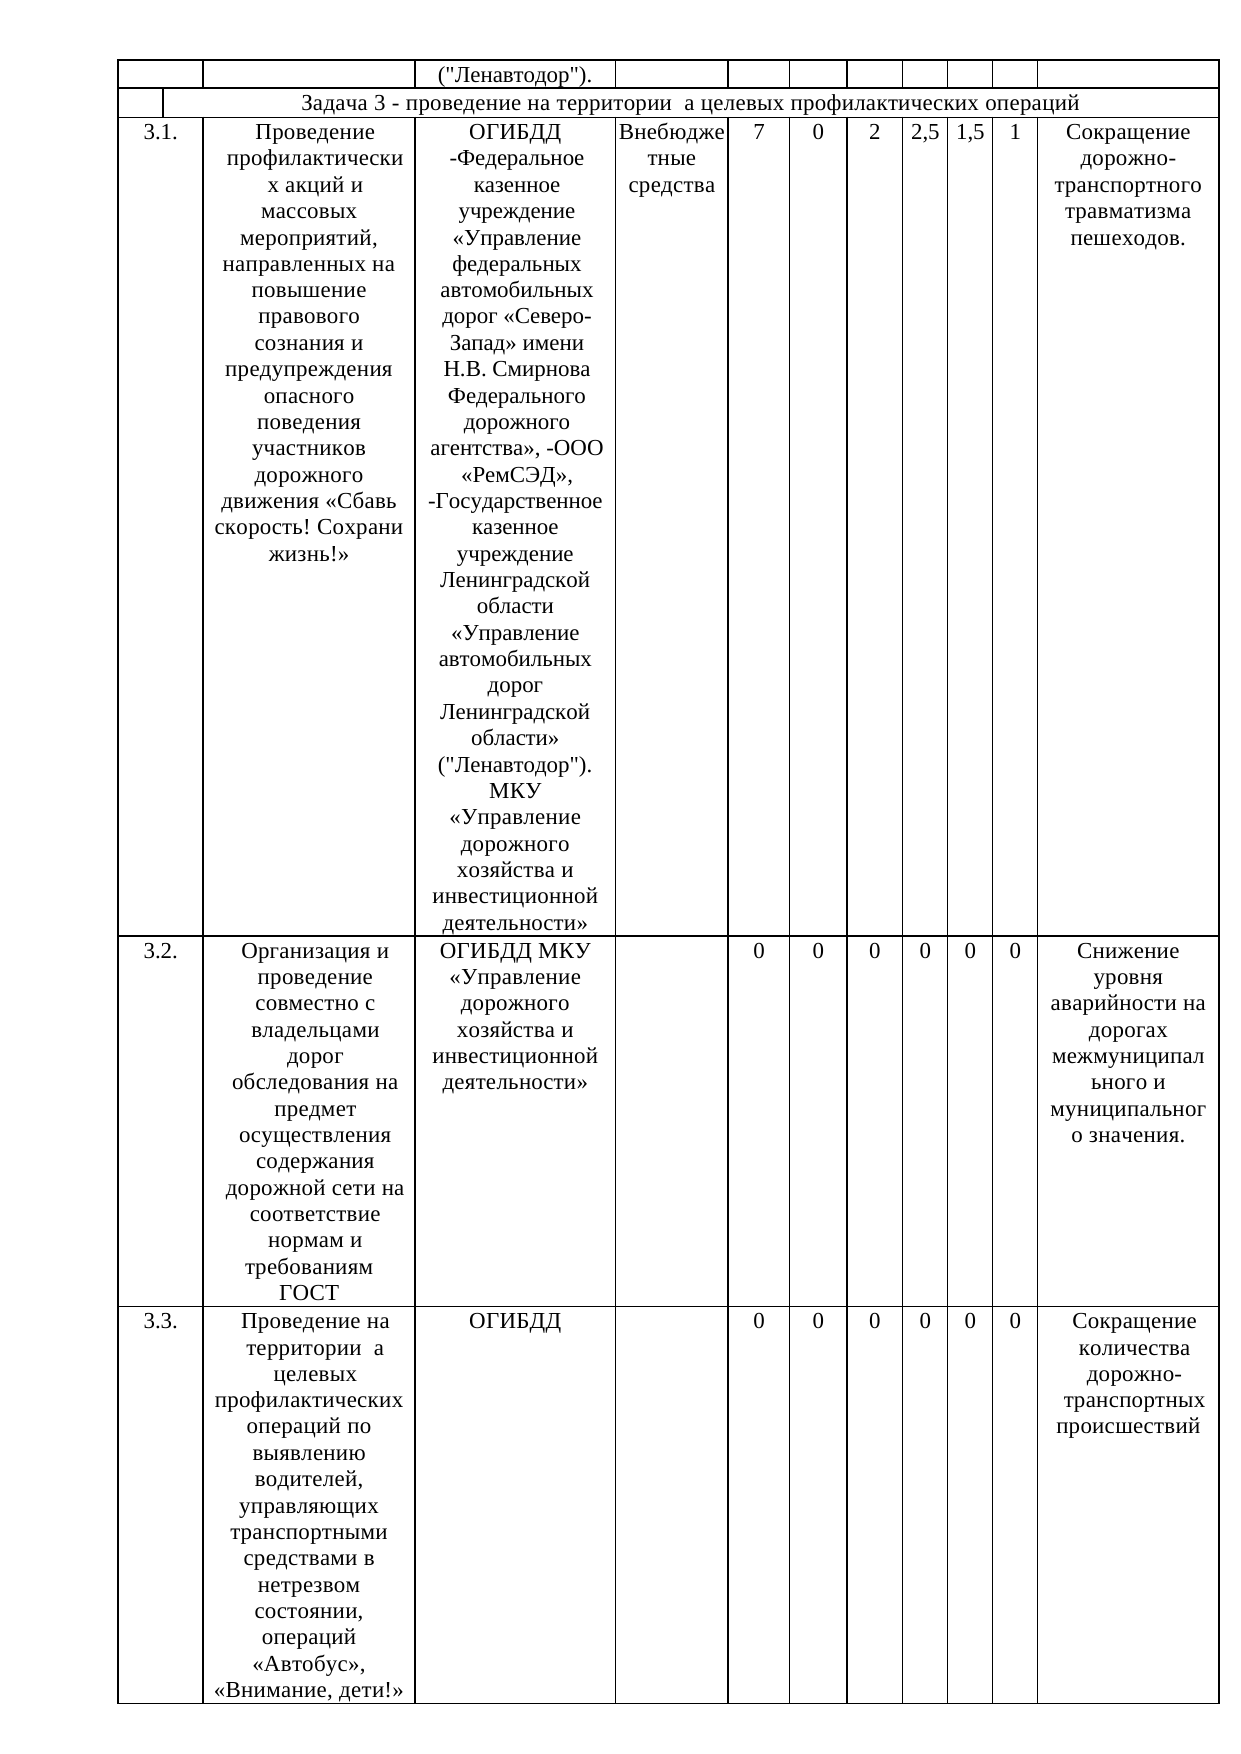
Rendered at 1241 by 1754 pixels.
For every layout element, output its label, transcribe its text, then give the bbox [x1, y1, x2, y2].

table_cell 1 [993, 118, 1037, 935]
table_cell Задача 3 - проведение на территории а целевых профилактических операций [164, 89, 1218, 117]
table_cell 0 [790, 118, 846, 935]
table_cell [993, 61, 1037, 87]
table_cell 0 [903, 937, 947, 1306]
table_cell [616, 1307, 727, 1702]
table_cell [729, 61, 789, 87]
table_cell 7 [729, 118, 789, 935]
table_cell 0 [848, 937, 902, 1306]
table_cell [616, 937, 727, 1306]
table_cell 0 [729, 1307, 789, 1702]
table_cell 0 [848, 1307, 902, 1702]
table_cell Сокращение количества дорожно-транспортных происшествий [1038, 1307, 1218, 1702]
table_cell [119, 89, 162, 117]
table_cell Снижение уровня аварийности на дорогах межмуниципального и муниципального значения. [1038, 937, 1218, 1306]
table_cell Проведение на территории а целевых профилактических операций по выявлению водителей, управляющих транспортными средствами в нетрезвом состоянии, операций «Автобус», «Внимание, дети!» [204, 1307, 414, 1702]
table_cell Проведение профилактических акций и массовых мероприятий, направленных на повышение правового сознания и предупреждения опасного поведения участников дорожного движения «Сбавь скорость! Сохрани жизнь!» [204, 118, 414, 935]
table_cell [948, 61, 992, 87]
table_cell 3.3. [119, 1307, 202, 1702]
table_cell 0 [729, 937, 789, 1306]
table_cell 0 [993, 1307, 1037, 1702]
table_cell 1,5 [948, 118, 992, 935]
table_cell 2,5 [903, 118, 947, 935]
table_cell [790, 61, 846, 87]
table_cell Организация и проведение совместно с владельцами дорог обследования на предмет осуществления содержания дорожной сети на соответствие нормам и требованиям ГОСТ [204, 937, 414, 1306]
table_cell 0 [790, 937, 846, 1306]
table_cell 0 [948, 937, 992, 1306]
table_cell [903, 61, 947, 87]
table_cell [119, 61, 202, 87]
table_cell ОГИБДД [416, 1307, 615, 1702]
table_cell [1038, 61, 1218, 87]
table_cell 3.1. [119, 118, 202, 935]
table_cell Сокращение дорожно­транспортного травматизма пешеходов. [1038, 118, 1218, 935]
table_cell 0 [903, 1307, 947, 1702]
table_cell [204, 61, 414, 87]
table_cell [616, 61, 727, 87]
table_cell ("Ленавтодор"). [416, 61, 615, 87]
table_cell 0 [948, 1307, 992, 1702]
table_cell ОГИБДД МКУ «Управление дорожного хозяйства и инвестиционной деятельности» [416, 937, 615, 1306]
table_cell 0 [993, 937, 1037, 1306]
table_cell 0 [790, 1307, 846, 1702]
table_cell ОГИБДД -Федеральное казенное учреждение «Управление федеральных автомобильных дорог «Северо-Запад» имени Н.В. Смирнова Федерального дорожного агентства», -ООО «РемСЭД», -Государственное казенное учреждение Ленинградской области «Управление автомобильных дорог Ленинградской области» ("Ленавтодор"). МКУ «Управление дорожного хозяйства и инвестиционной деятельности» [416, 118, 615, 935]
table_cell Внебюджетные средства [616, 118, 727, 935]
table_cell 3.2. [119, 937, 202, 1306]
table_cell [848, 61, 902, 87]
table_cell 2 [848, 118, 902, 935]
